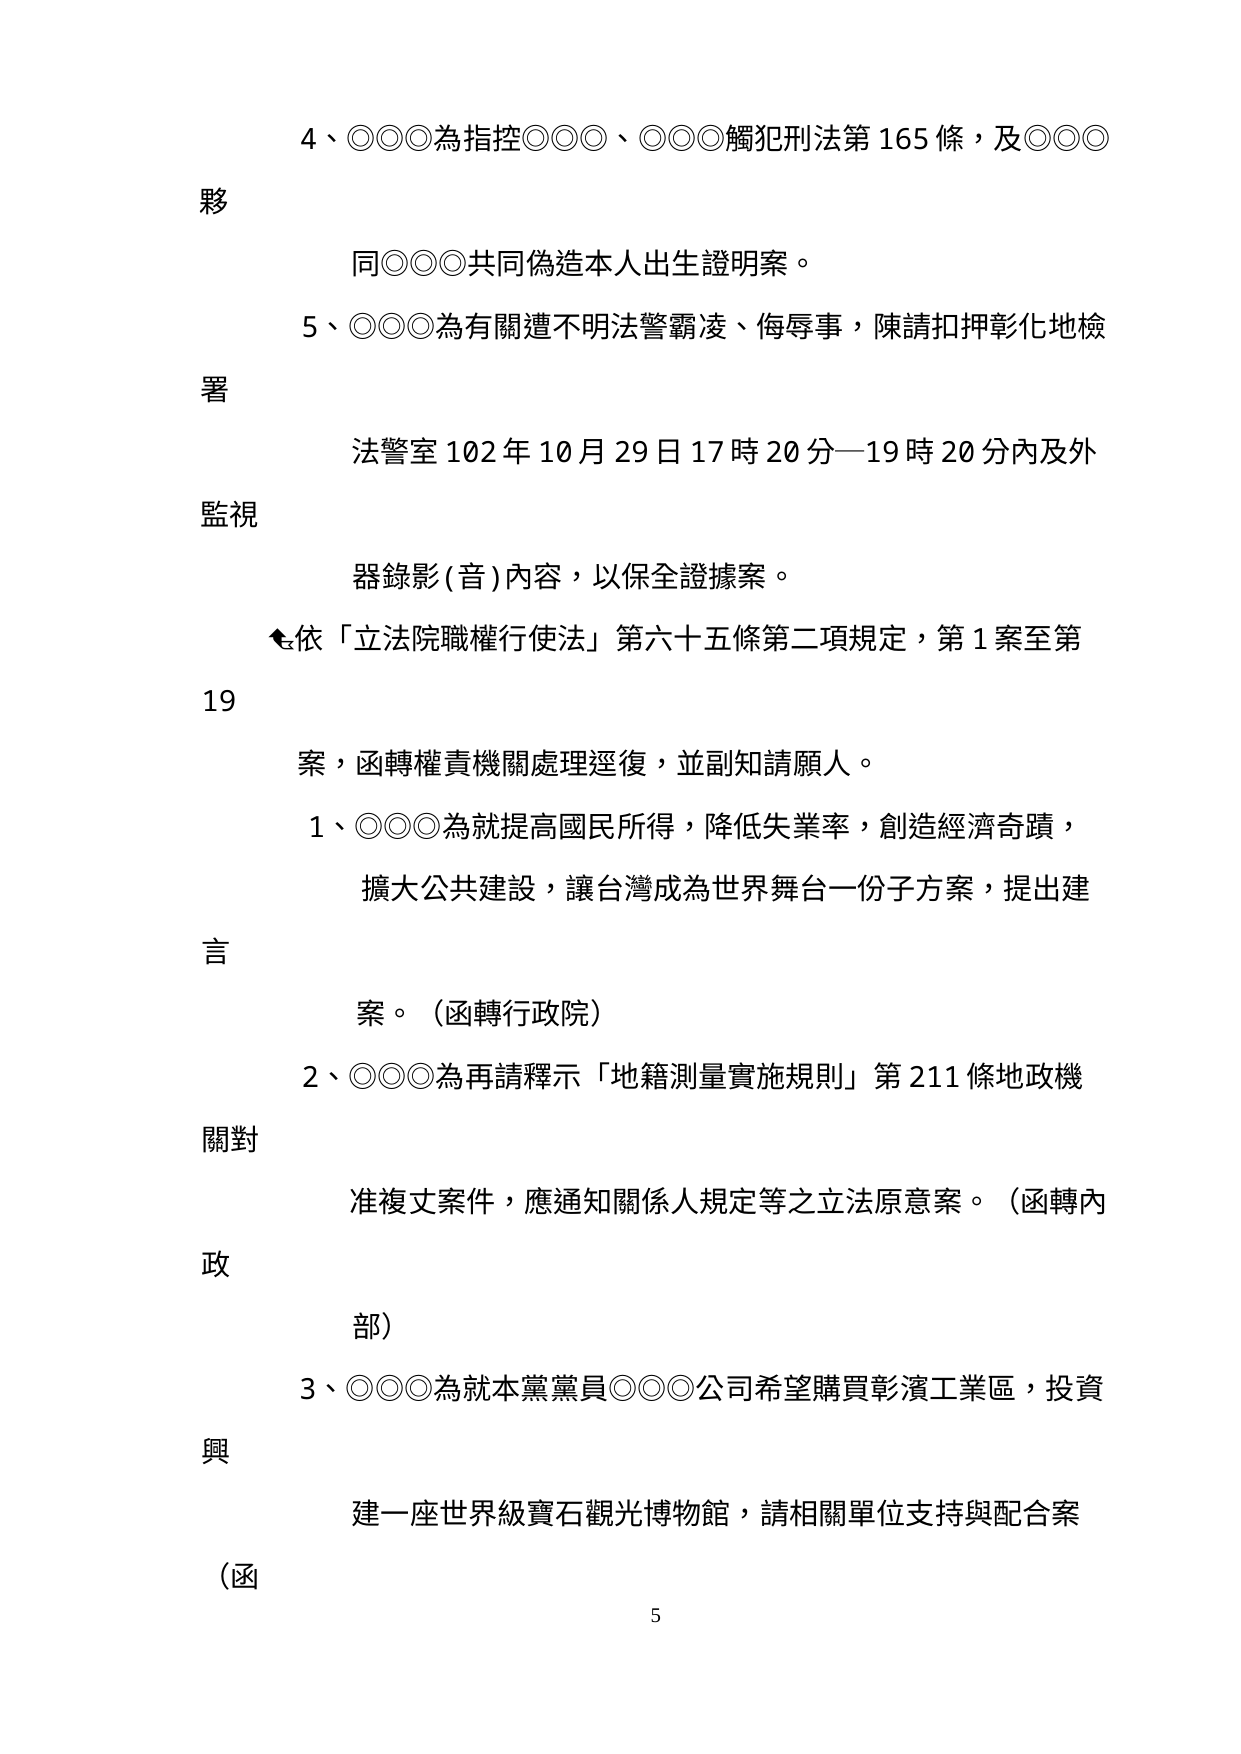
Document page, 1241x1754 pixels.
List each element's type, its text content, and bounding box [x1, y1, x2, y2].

text 案。（函轉行政院） [199, 971, 1110, 1033]
text 擴大公共建設，讓台灣成為世界舞台一份子方案，提出建言 [169, 846, 1110, 971]
text 4、◎◎◎為指控◎◎◎、◎◎◎觸犯刑法第165條，及◎◎◎夥 [199, 96, 1110, 221]
text 器錄影(音)內容，以保全證據案。 [195, 533, 1110, 596]
text 案，函轉權責機關處理逕復，並副知請願人。 [201, 721, 1110, 783]
text 建一座世界級寶石觀光博物館，請相關單位支持與配合案（函 [194, 1471, 1110, 1596]
text 部） [201, 1283, 1110, 1346]
text 同◎◎◎共同偽造本人出生證明案。 [200, 221, 1110, 283]
text 1、◎◎◎為就提高國民所得，降低失業率，創造經濟奇蹟， [185, 783, 1110, 846]
text 依「立法院職權行使法」第六十五條第二項規定，第1案至第19 [198, 596, 1110, 721]
text 3、◎◎◎為就本黨黨員◎◎◎公司希望購買彰濱工業區，投資興 [194, 1346, 1110, 1471]
text 2、◎◎◎為再請釋示「地籍測量實施規則」第211條地政機關對 [201, 1033, 1110, 1158]
text 准複丈案件，應通知關係人規定等之立法原意案。（函轉內政 [201, 1158, 1110, 1283]
text 5、◎◎◎為有關遭不明法警霸凌、侮辱事，陳請扣押彰化地檢署 [200, 283, 1110, 408]
text 法警室102年10月29日17時20分─19時20分內及外監視 [193, 408, 1110, 533]
